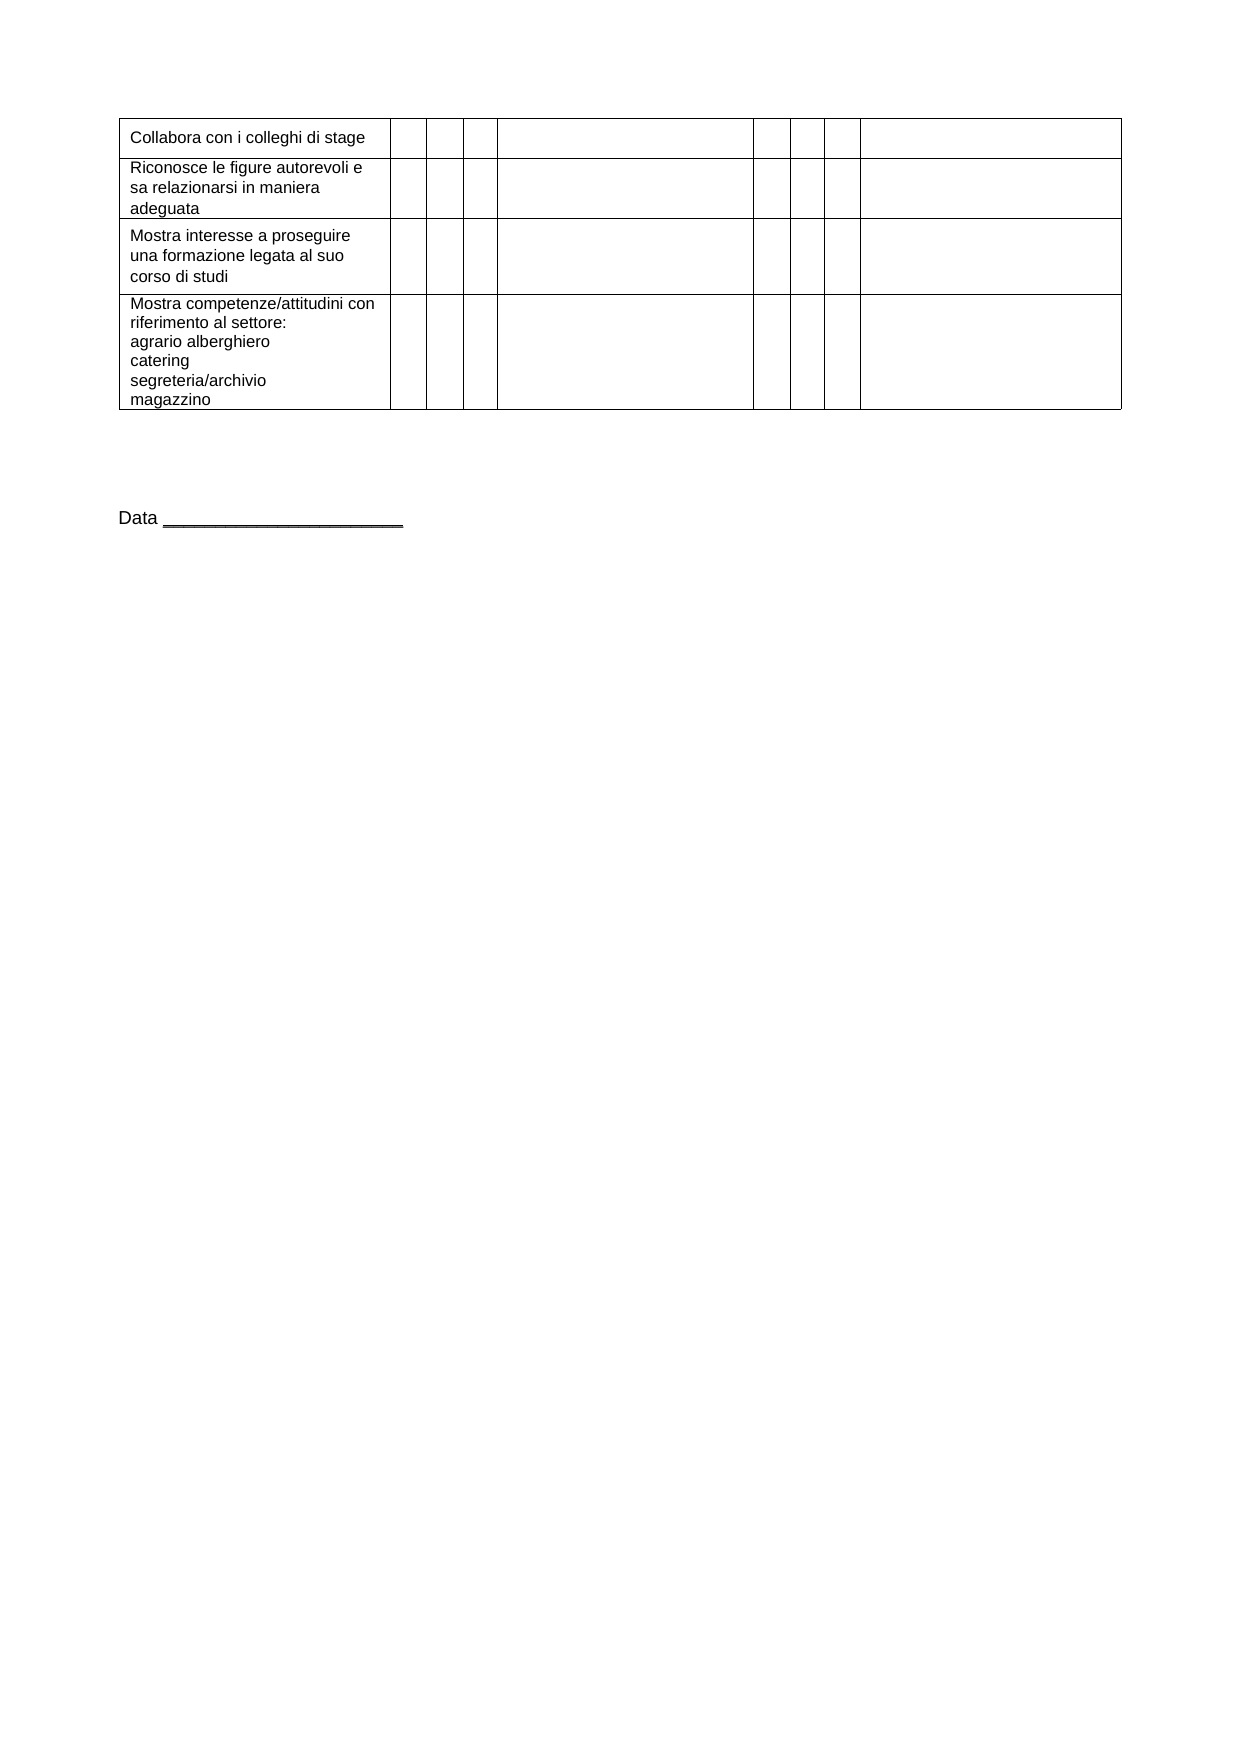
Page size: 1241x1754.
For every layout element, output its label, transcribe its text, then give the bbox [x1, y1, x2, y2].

table_cell [498, 119, 753, 158]
table_cell [391, 119, 426, 158]
table_cell [861, 119, 1121, 158]
table_cell Mostra interesse a proseguire una formazione legata al suo corso di studi [120, 219, 390, 294]
table_cell [391, 159, 426, 218]
table_cell [464, 219, 497, 294]
table_cell [498, 295, 753, 408]
table_cell [791, 159, 824, 218]
table_cell [427, 219, 463, 294]
table_cell Mostra competenze/attitudini con riferimento al settore: agrario alberghiero catering segreteria/archivio magazzino [120, 295, 390, 408]
table_cell Collabora con i colleghi di stage [120, 119, 390, 158]
table_cell [825, 119, 860, 158]
table_cell [391, 295, 426, 408]
table_cell [825, 159, 860, 218]
table_cell [498, 219, 753, 294]
table_cell [427, 295, 463, 408]
table_cell [391, 219, 426, 294]
table_cell [861, 295, 1121, 408]
table_cell [861, 219, 1121, 294]
table_cell [498, 159, 753, 218]
table_cell [754, 119, 790, 158]
table_cell [464, 119, 497, 158]
table_cell [427, 119, 463, 158]
table_cell [791, 119, 824, 158]
table_cell [754, 219, 790, 294]
table_cell [754, 159, 790, 218]
table_cell [861, 159, 1121, 218]
text Data _______________________ [118, 501, 1122, 529]
table_cell [791, 219, 824, 294]
table_cell [825, 219, 860, 294]
table_cell [464, 159, 497, 218]
table_cell [754, 295, 790, 408]
table_cell [791, 295, 824, 408]
table_cell [825, 295, 860, 408]
table_cell [427, 159, 463, 218]
table_cell [464, 295, 497, 408]
table_cell Riconosce le figure autorevoli e sa relazionarsi in maniera adeguata [120, 159, 390, 218]
